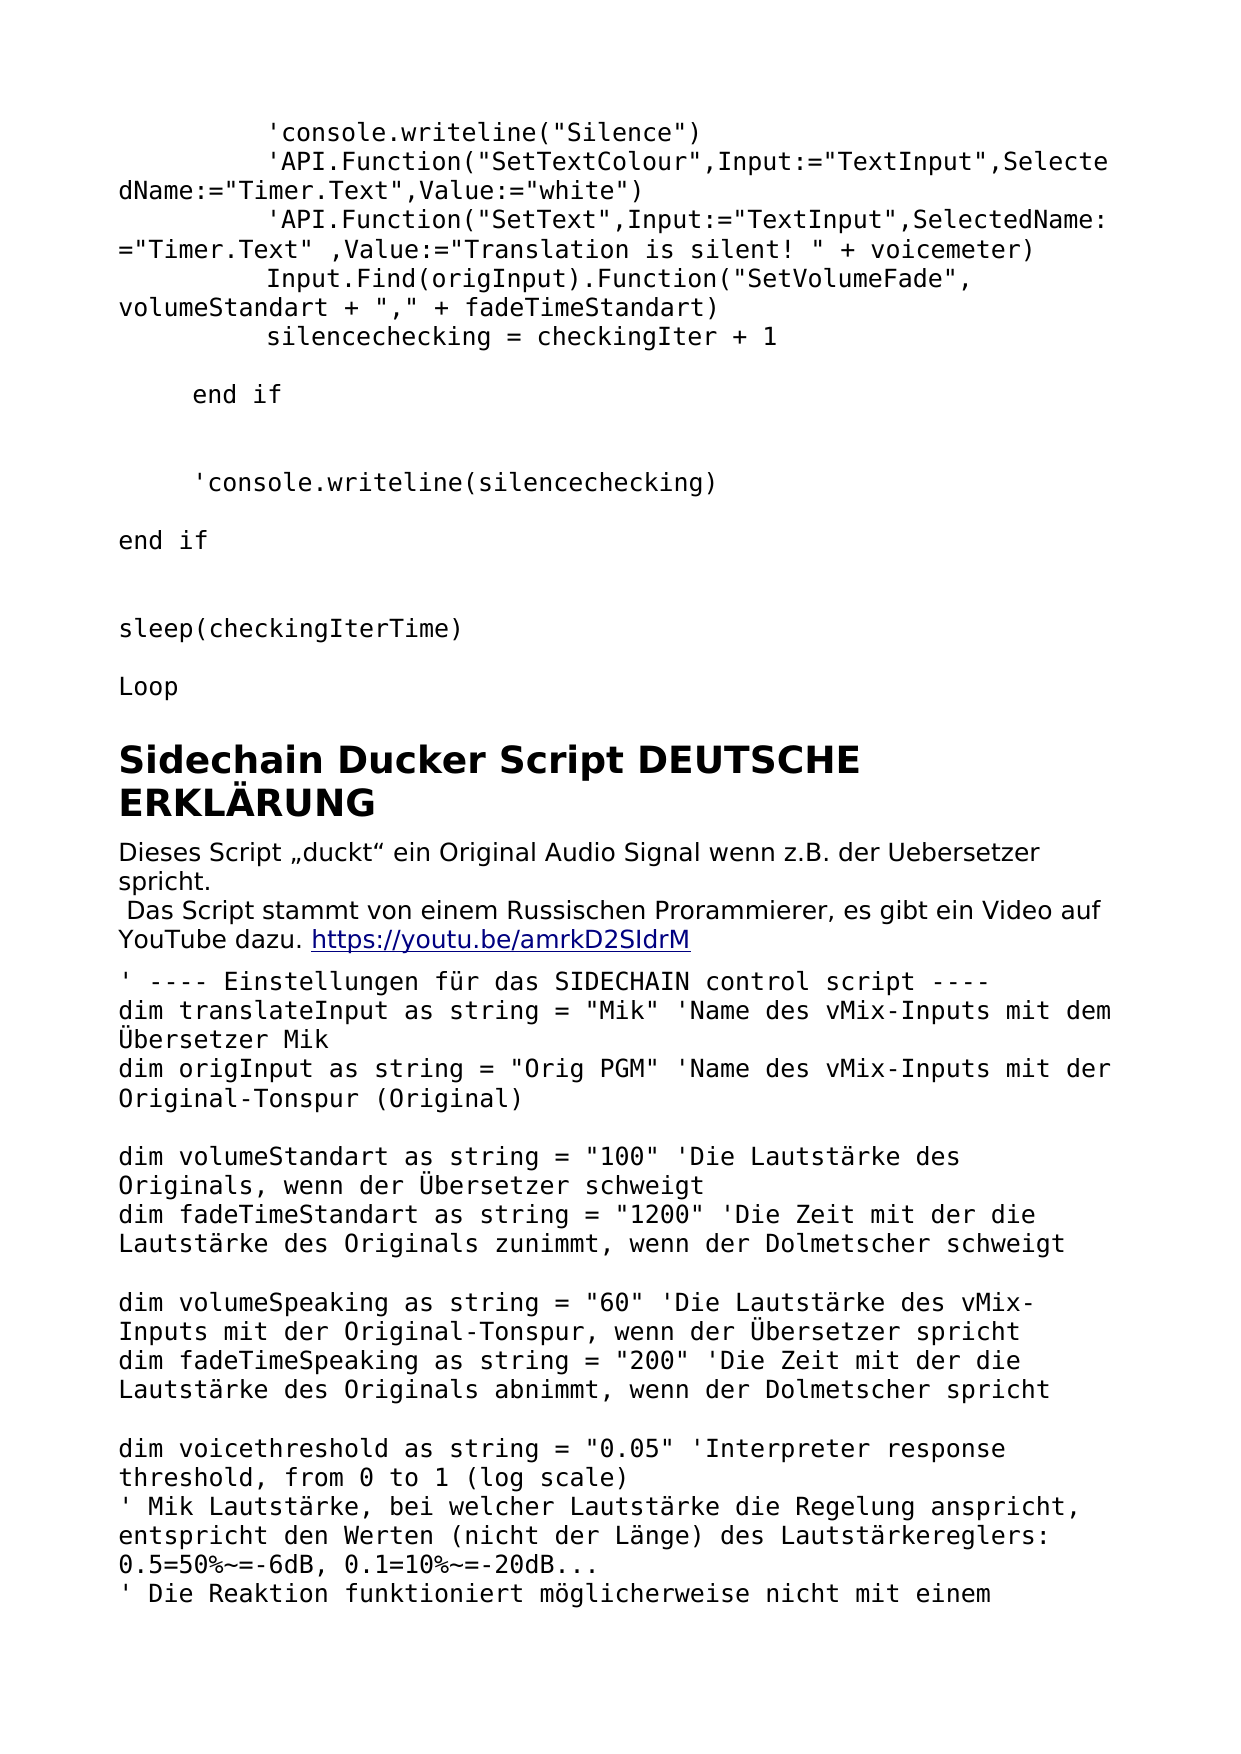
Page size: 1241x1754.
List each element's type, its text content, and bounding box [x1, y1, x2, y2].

subtitle Sidechain Ducker Script DEUTSCHE ERKLÄRUNG [118, 738, 1122, 826]
text ' ---- Einstellungen für das SIDECHAIN control script ---- dim translateInput as string = "Mik" 'Name des vMix-Inputs mit dem Übersetzer Mik dim origInput as string = "Orig PGM" 'Name des vMix-Inputs mit der Original-Tonspur (Original) dim volumeStandart as string = "100" 'Die Lautstärke des Originals, wenn der Übersetzer schweigt dim fadeTimeStandart as string = "1200" 'Die Zeit mit der die Lautstärke des Originals zunimmt, wenn der Dolmetscher schweigt dim volumeSpeaking as string = "60" 'Die Lautstärke des vMix-Inputs mit der Original-Tonspur, wenn der Übersetzer spricht dim fadeTimeSpeaking as string = "200" 'Die Zeit mit der die Lautstärke des Originals abnimmt, wenn der Dolmetscher spricht dim voicethreshold as string = "0.05" 'Interpreter response threshold, from 0 to 1 (log scale) ' Mik Lautstärke, bei welcher Lautstärke die Regelung anspricht, entspricht den Werten (nicht der Länge) des Lautstärkereglers: 0.5=50%~=-6dB, 0.1=10%~=-20dB... ' Die Reaktion funktioniert möglicherweise nicht mit einem [118, 967, 1122, 1609]
text 'console.writeline("Silence") 'API.Function("SetTextColour",Input:="TextInput",SelectedName:="Timer.Text",Value:="white") 'API.Function("SetText",Input:="TextInput",SelectedName:="Timer.Text" ,Value:="Translation is silent! " + voicemeter) Input.Find(origInput).Function("SetVolumeFade", volumeStandart + "," + fadeTimeStandart) silencechecking = checkingIter + 1 end if 'console.writeline(silencechecking) end if sleep(checkingIterTime) Loop [118, 118, 1122, 701]
text Dieses Script „duckt“ ein Original Audio Signal wenn z.B. der Uebersetzer spricht. Das Script stammt von einem Russischen Prorammierer, es gibt ein Video auf YouTube dazu. https://youtu.be/amrkD2SIdrM [118, 838, 1122, 955]
